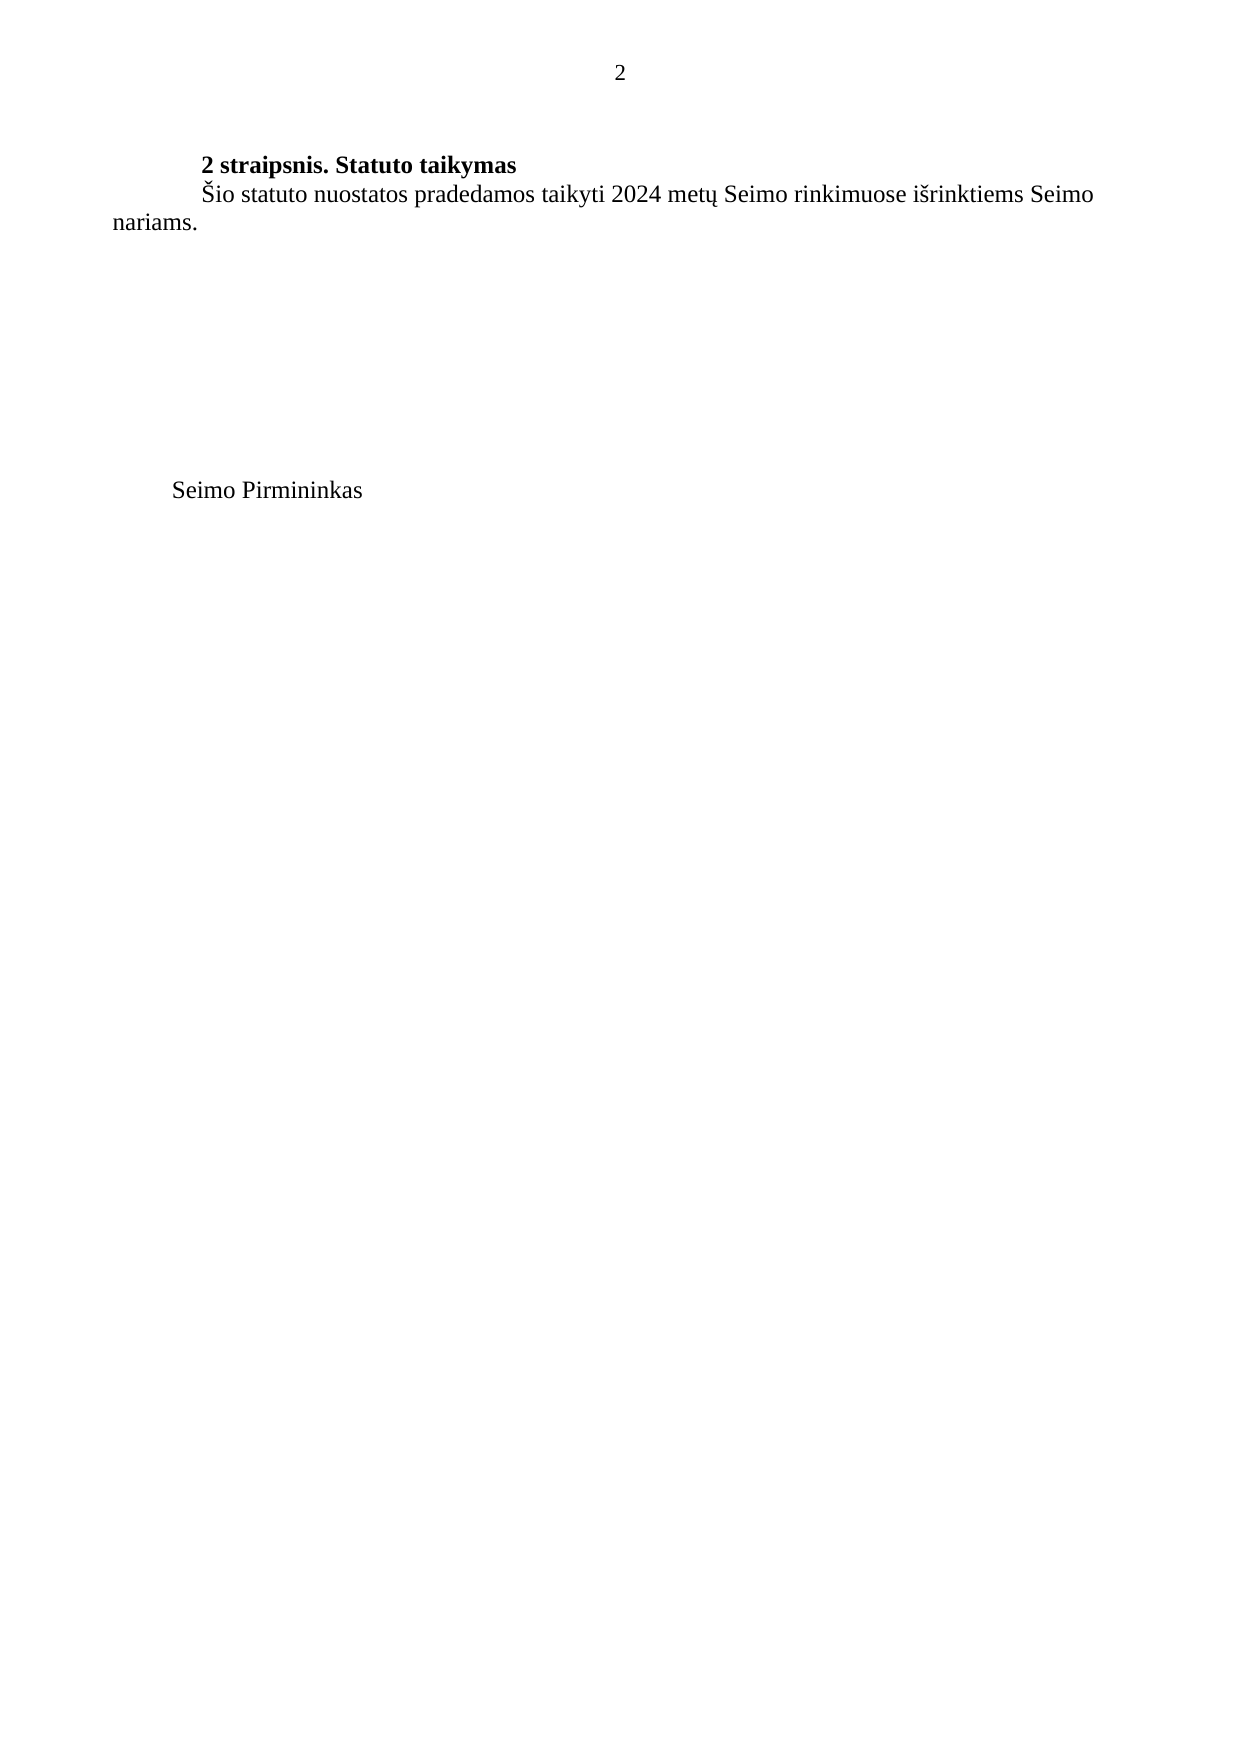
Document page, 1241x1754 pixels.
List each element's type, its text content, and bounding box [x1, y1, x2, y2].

text 2 straipsnis. Statuto taikymas [112, 150, 1128, 179]
text Seimo Pirmininkas [112, 475, 1128, 504]
text Šio statuto nuostatos pradedamos taikyti 2024 metų Seimo rinkimuose išrinktiems Seimo nariams. [112, 179, 1128, 236]
